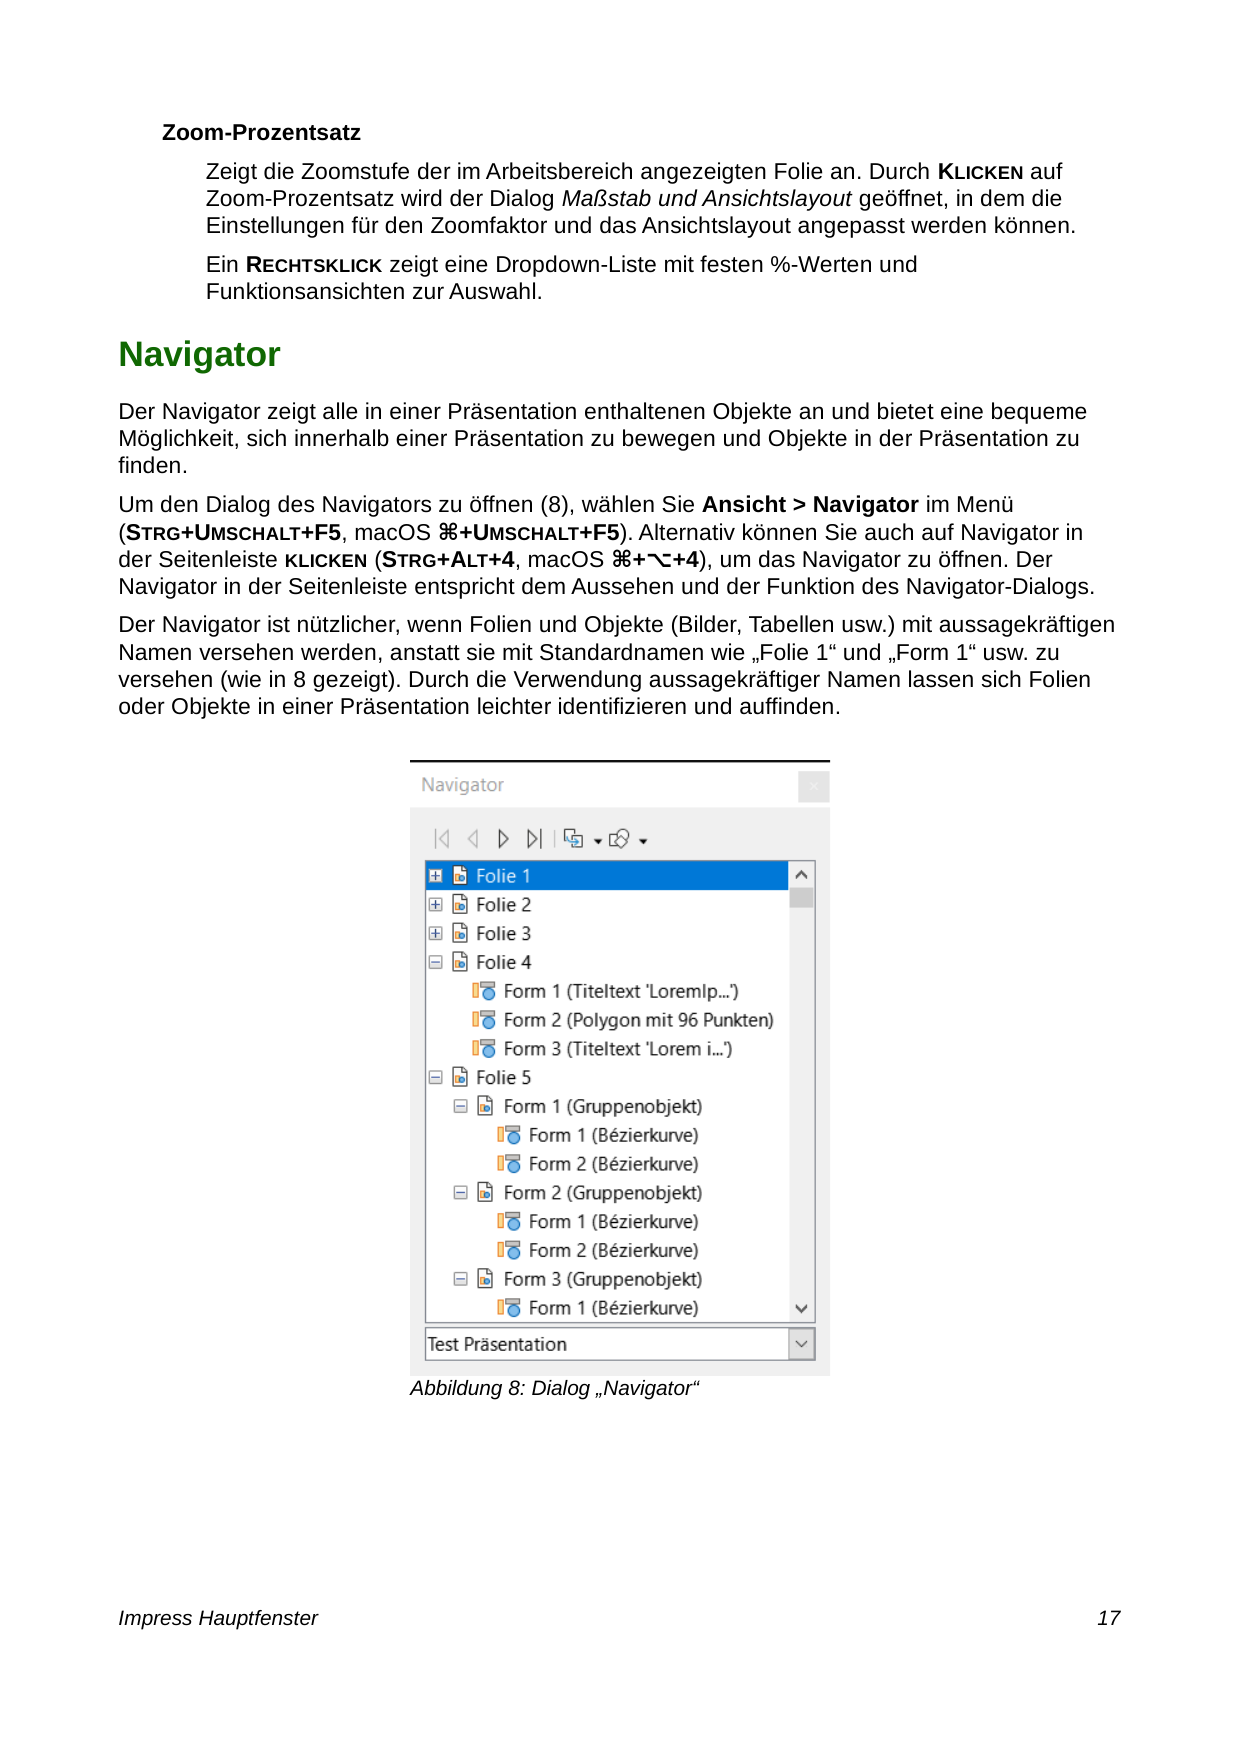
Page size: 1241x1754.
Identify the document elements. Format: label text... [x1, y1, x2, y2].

text Zoom-Prozentsatz [162, 118, 1122, 145]
subtitle Navigator [118, 334, 1122, 374]
picture [410, 760, 830, 1376]
text Der Navigator zeigt alle in einer Präsentation enthaltenen Objekte an und bietet eine bequeme Möglichkeit, sich innerhalb einer Präsentation zu bewegen und Objekte in der Präsentation zu finden. [118, 398, 1122, 479]
text Um den Dialog des Navigators zu öffnen (Abbildung 8), wählen Sie Ansicht > Navigator im Menü (Strg+Umschalt+F5, macOS ⌘+Umschalt+F5). Alternativ können Sie auch auf Navigator in der Seitenleiste klicken (Strg+Alt+4, macOS ⌘+⌥+4), um das Navigator zu öffnen. Der Navigator in der Seitenleiste entspricht dem Aussehen und der Funktion des Navigator-Dialogs. [118, 491, 1122, 599]
text Der Navigator ist nützlicher, wenn Folien und Objekte (Bilder, Tabellen usw.) mit aussagekräftigen Namen versehen werden, anstatt sie mit Standardnamen wie „Folie 1“ und „Form 1“ usw. zu versehen (wie in Abbildung 8 gezeigt). Durch die Verwendung aussagekräftiger Namen lassen sich Folien oder Objekte in einer Präsentation leichter identifizieren und auffinden. [118, 611, 1122, 719]
text Abbildung 8: Dialog „Navigator“ [410, 1376, 830, 1399]
text Ein Rechtsklick zeigt eine Dropdown-Liste mit festen %-Werten und Funktionsansichten zur Auswahl. [206, 250, 1122, 304]
text Zeigt die Zoomstufe der im Arbeitsbereich angezeigten Folie an. Durch Klicken auf Zoom-Prozentsatz wird der Dialog Maßstab und Ansichtslayout geöffnet, in dem die Einstellungen für den Zoomfaktor und das Ansichtslayout angepasst werden können. [206, 157, 1122, 238]
